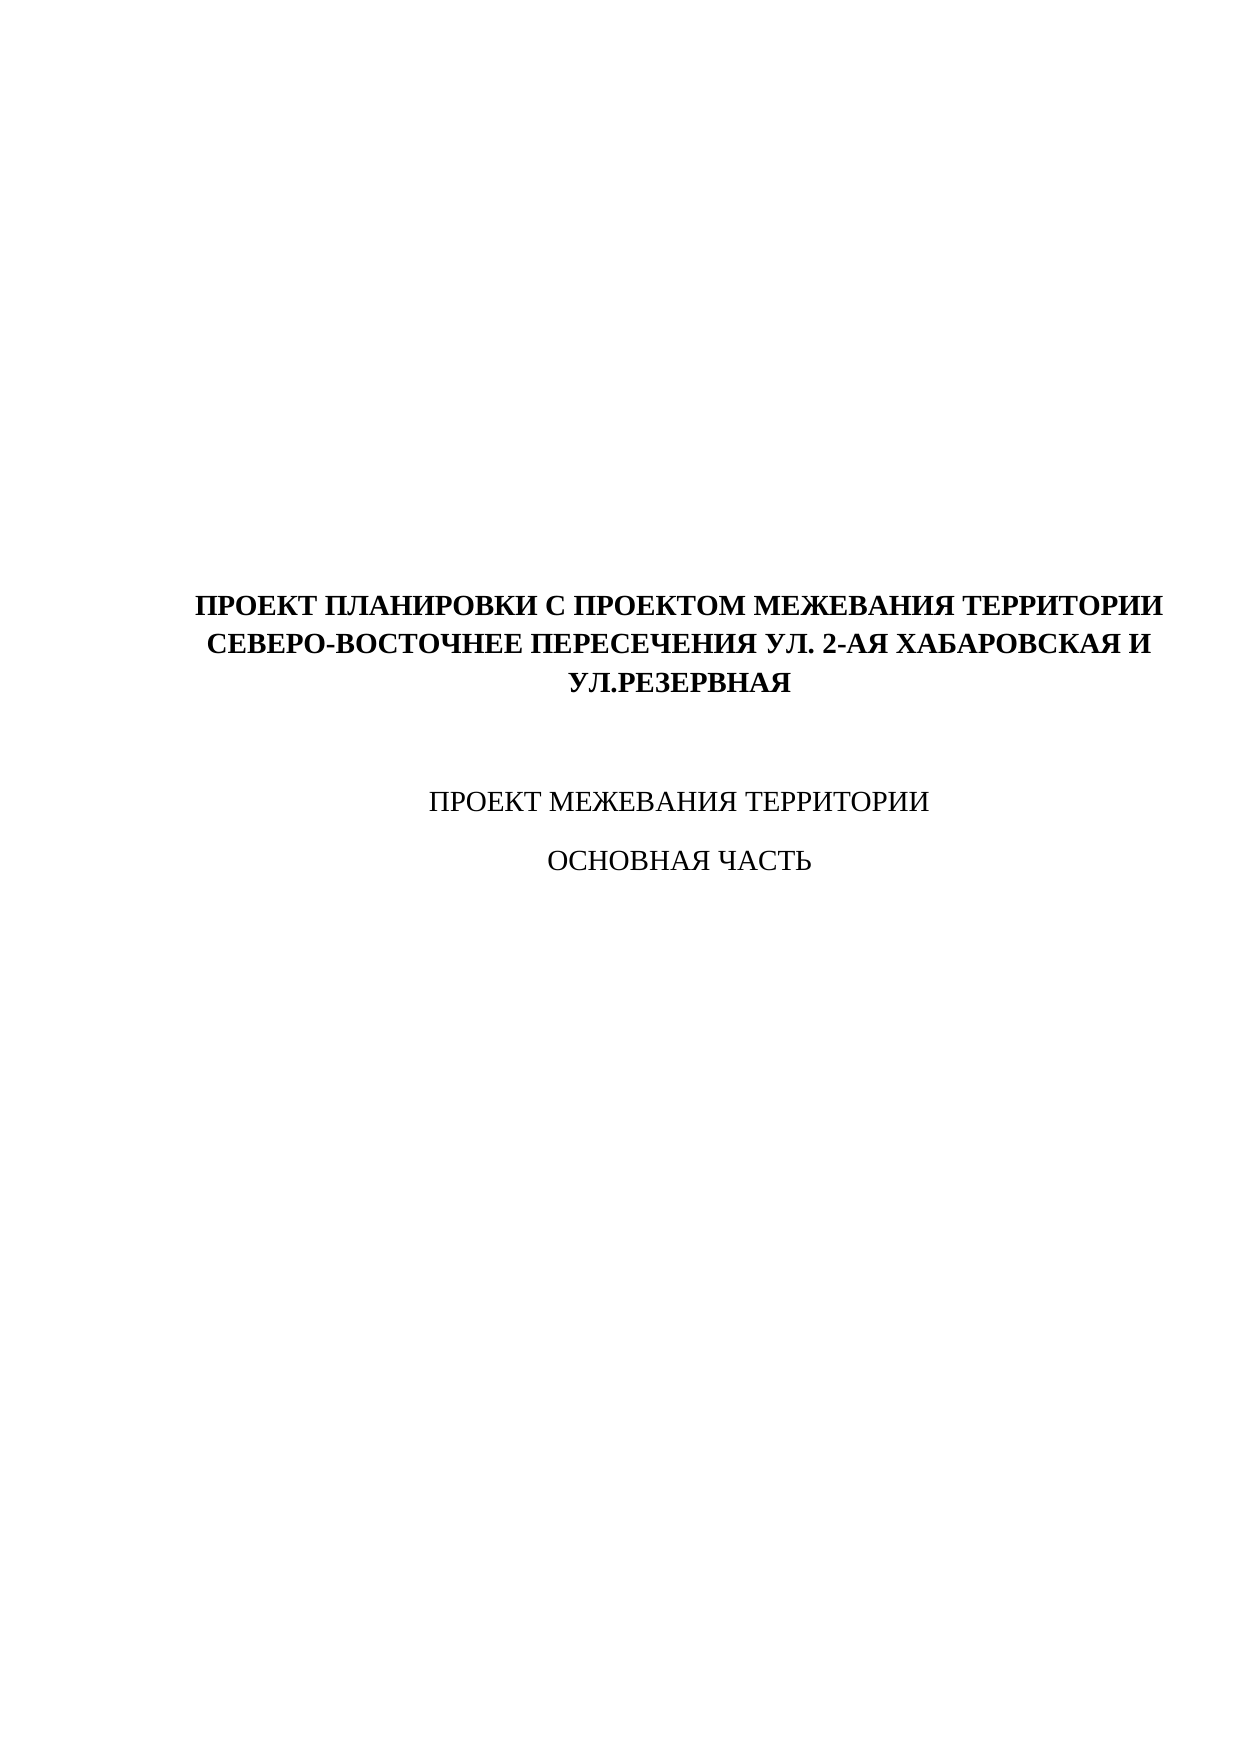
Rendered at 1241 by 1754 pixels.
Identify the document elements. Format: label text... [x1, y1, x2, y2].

text ОСНОВНАЯ ЧАСТЬ [177, 843, 1181, 877]
text ПРОЕКТ МЕЖЕВАНИЯ ТЕРРИТОРИИ [177, 784, 1181, 818]
text ПРОЕКТ ПЛАНИРОВКИ С ПРОЕКТОМ МЕЖЕВАНИЯ ТЕРРИТОРИИ СЕВЕРО-ВОСТОЧНЕЕ ПЕРЕСЕЧЕНИЯ УЛ. 2-АЯ ХАБАРОВСКАЯ И УЛ.РЕЗЕРВНАЯ [177, 588, 1181, 699]
